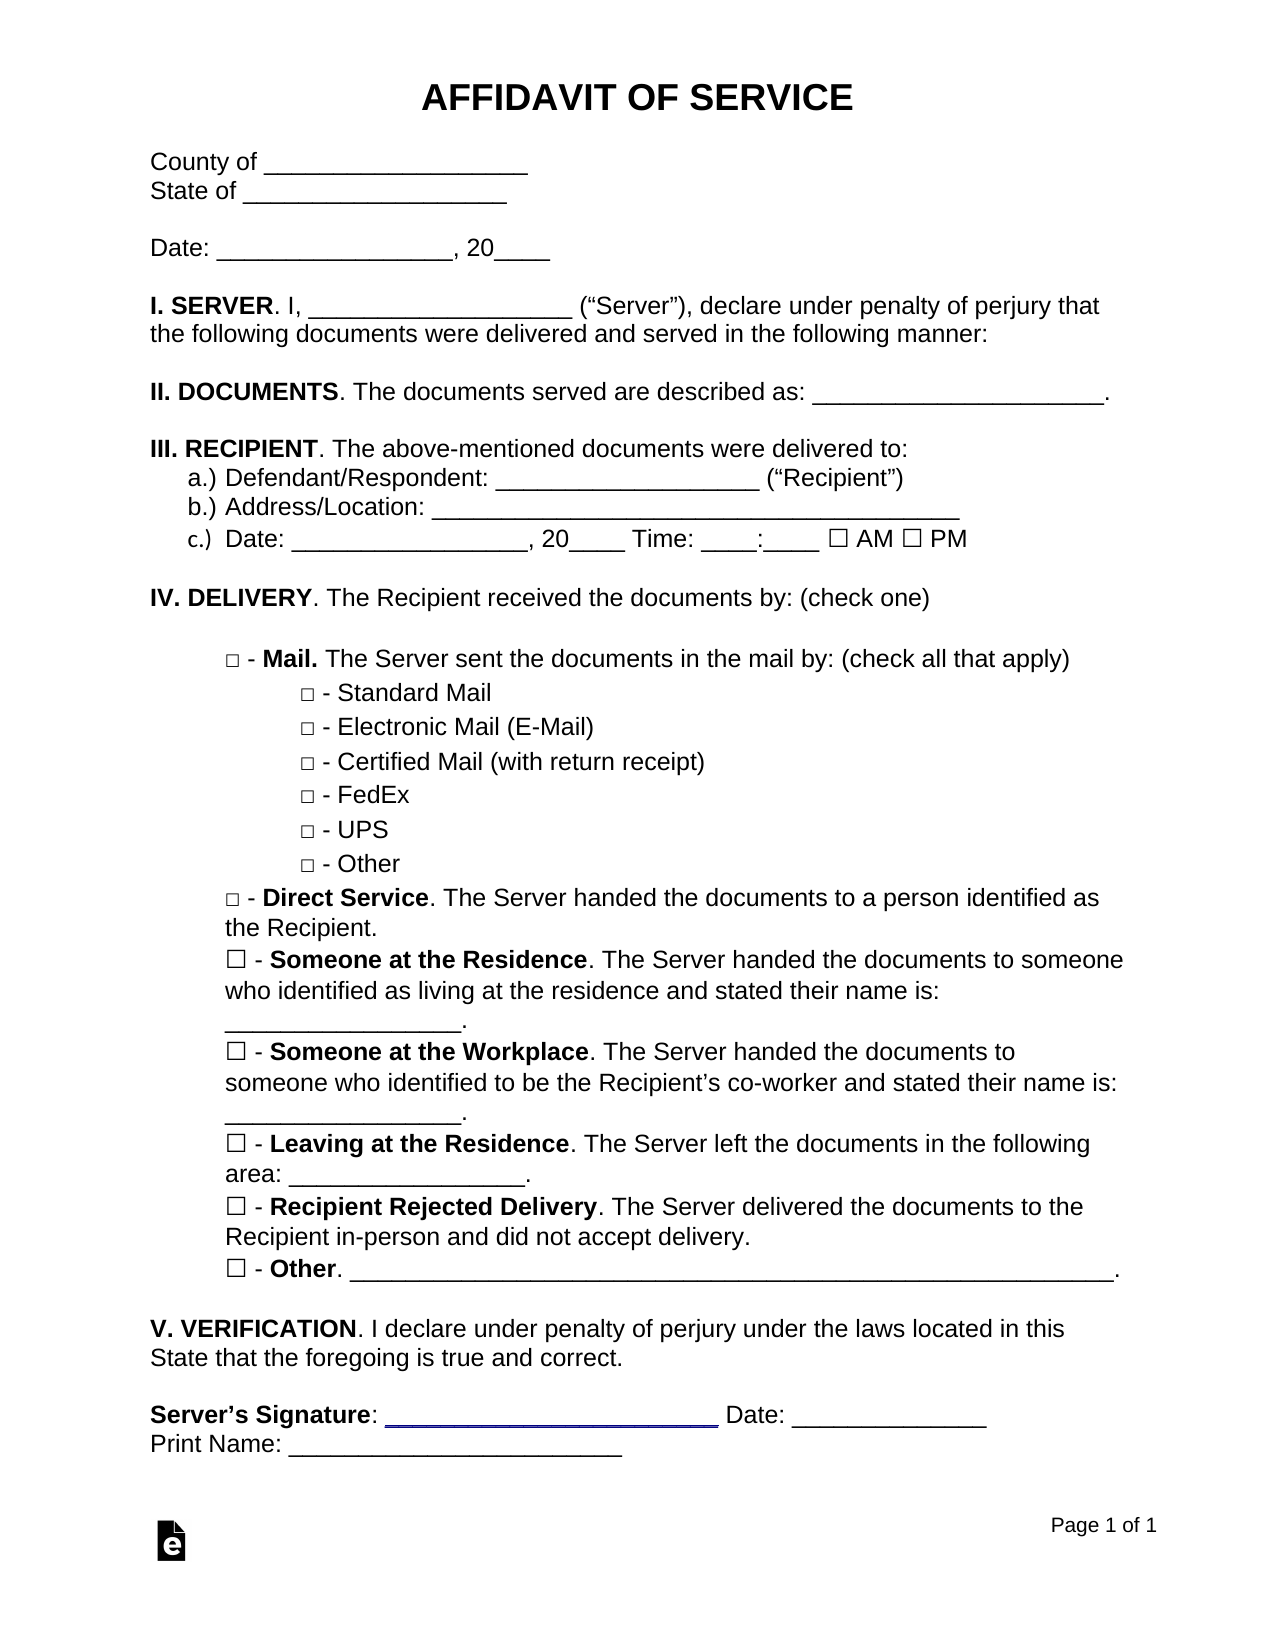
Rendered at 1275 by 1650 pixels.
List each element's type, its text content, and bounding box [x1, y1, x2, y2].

text ☐ - Standard Mail [300, 675, 1125, 709]
text ☐ - UPS [300, 811, 1125, 845]
text V. VERIFICATION. I declare under penalty of perjury under the laws located in this State that the foregoing is true and correct. [150, 1314, 1125, 1371]
text ☐ - Other. _______________________________________________________. [225, 1251, 1125, 1285]
text ☐ - Leaving at the Residence. The Server left the documents in the following area: _________________. [225, 1125, 1125, 1188]
text State of ___________________ [150, 176, 1125, 204]
text ☐ - Electronic Mail (E-Mail) [300, 709, 1125, 743]
text ☐ - Recipient Rejected Delivery. The Server delivered the documents to the Recipient in-person and did not accept delivery. [225, 1188, 1125, 1251]
list Address/Location: ______________________________________ [187, 492, 1125, 521]
list Date: _________________, 20____ Time: ____:____ ☐ AM ☐ PM [187, 521, 1125, 555]
text ☐ - Certified Mail (with return receipt) [300, 743, 1125, 777]
text Date: _________________, 20____ [150, 233, 1125, 262]
text ☐ - Mail. The Server sent the documents in the mail by: (check all that apply) [225, 641, 1125, 675]
text AFFIDAVIT OF SERVICE [150, 75, 1125, 118]
text ☐ - Someone at the Workplace. The Server handed the documents to someone who identified to be the Recipient’s co-worker and stated their name is: _________________. [225, 1034, 1125, 1125]
text Server’s Signature: ________________________ Date: ______________ [150, 1400, 1125, 1429]
text III. RECIPIENT. The above-mentioned documents were delivered to: [150, 434, 1125, 463]
text IV. DELIVERY. The Recipient received the documents by: (check one) [150, 583, 1125, 612]
text I. SERVER. I, ___________________ (“Server”), declare under penalty of perjury that the following documents were delivered and served in the following manner: [150, 291, 1125, 348]
text Print Name: ________________________ [150, 1429, 1125, 1457]
text ☐ - Direct Service. The Server handed the documents to a person identified as the Recipient. [225, 879, 1125, 942]
text ☐ - Other [300, 845, 1125, 879]
text County of ___________________ [150, 147, 1125, 176]
text ☐ - Someone at the Residence. The Server handed the documents to someone who identified as living at the residence and stated their name is: _________________. [225, 942, 1125, 1034]
text ☐ - FedEx [300, 777, 1125, 811]
list Defendant/Respondent: ___________________ (“Recipient”) [187, 463, 1125, 492]
text II. DOCUMENTS. The documents served are described as: _____________________. [150, 377, 1125, 406]
